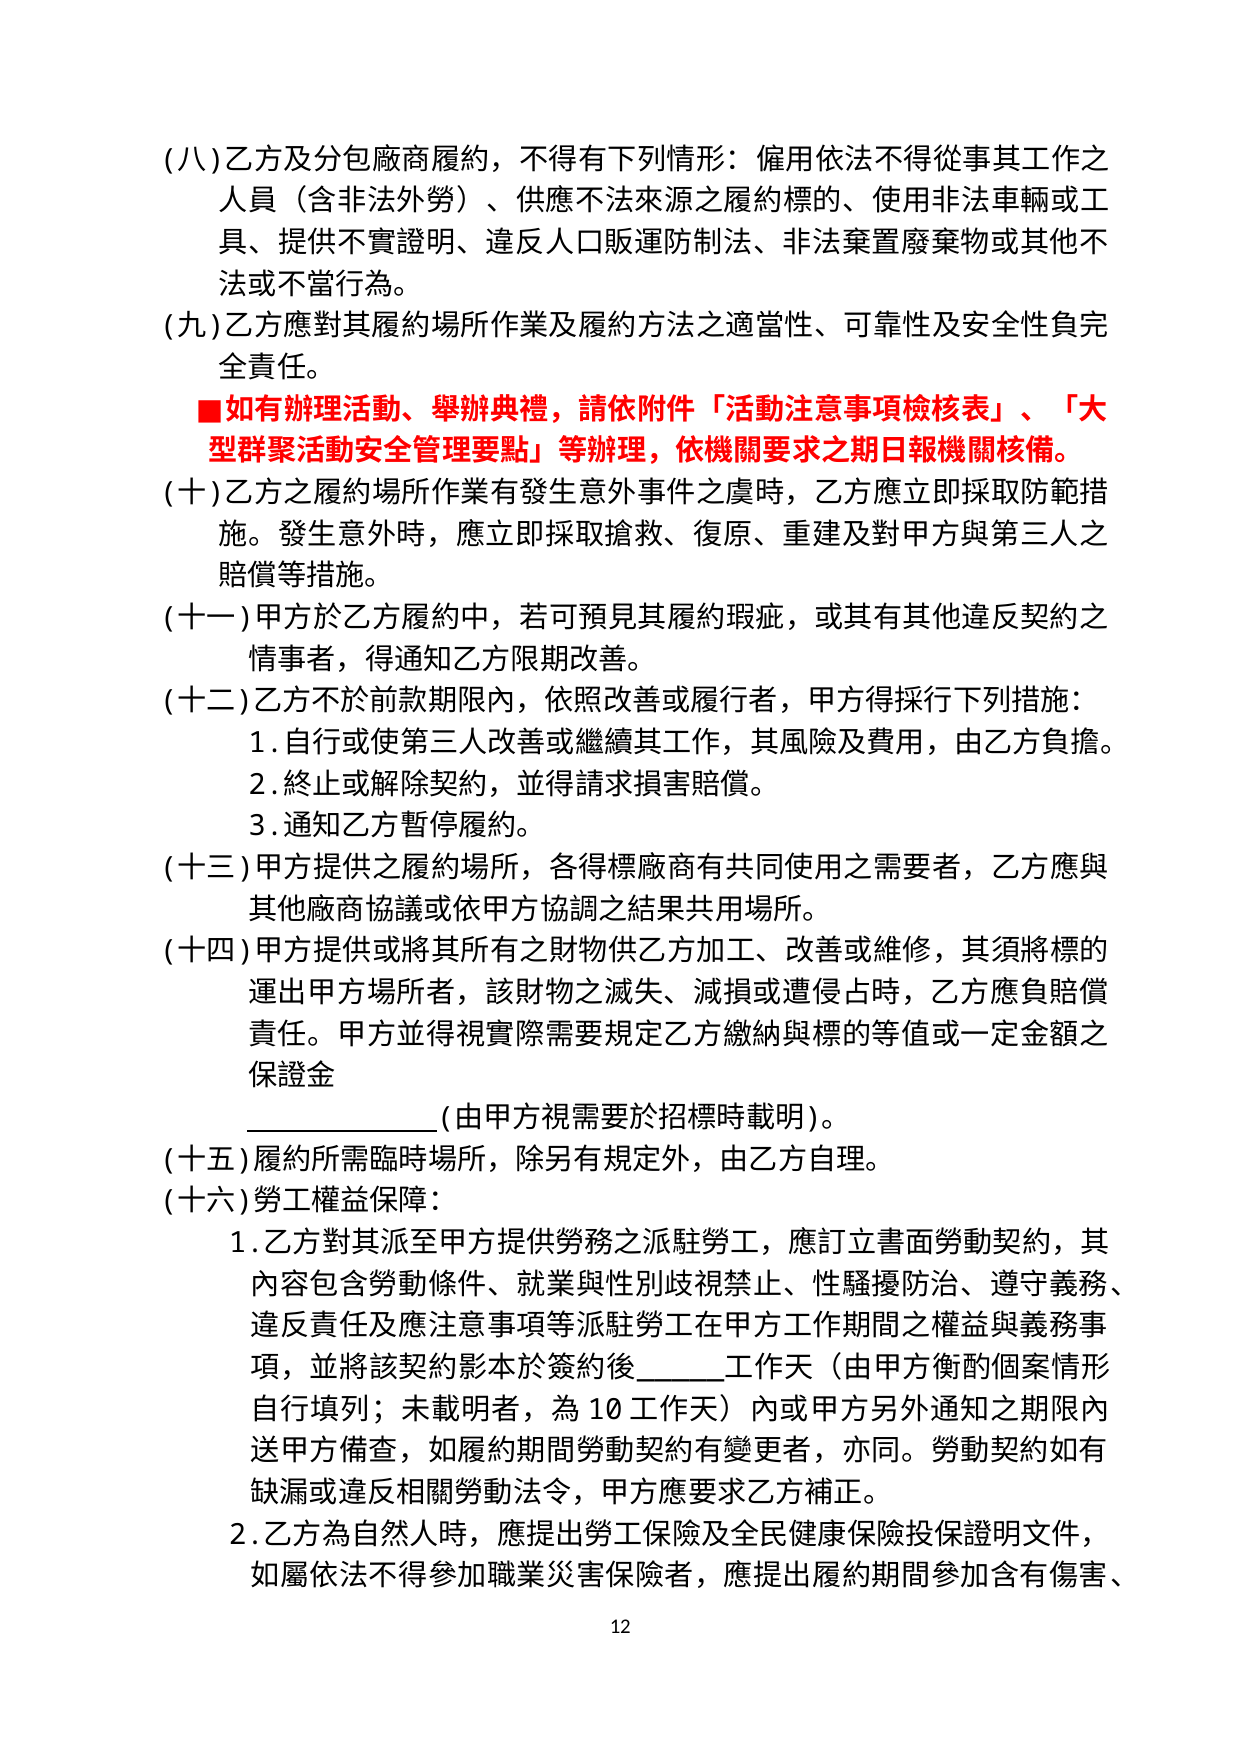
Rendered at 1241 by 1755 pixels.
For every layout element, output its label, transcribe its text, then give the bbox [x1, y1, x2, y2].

text 1.乙方對其派至甲方提供勞務之派駐勞工，應訂立書面勞動契約，其內容包含勞動條件、就業與性別歧視禁止、性騷擾防治、遵守義務、違反責任及應注意事項等派駐勞工在甲方工作期間之權益與義務事項，並將該契約影本於簽約後_____工作天（由甲方衡酌個案情形自行填列；未載明者，為10工作天）內或甲方另外通知之期限內送甲方備查，如履約期間勞動契約有變更者，亦同。勞動契約如有缺漏或違反相關勞動法令，甲方應要求乙方補正。 [228, 1219, 1110, 1511]
text 1.自行或使第三人改善或繼續其工作，其風險及費用，由乙方負擔。 [248, 719, 1104, 761]
text (十五)履約所需臨時場所，除另有規定外，由乙方自理。 [159, 1136, 1110, 1177]
text 3.通知乙方暫停履約。 [248, 802, 1104, 844]
text (十四)甲方提供或將其所有之財物供乙方加工、改善或維修，其須將標的運出甲方場所者，該財物之滅失、減損或遭侵占時，乙方應負賠償責任。甲方並得視實際需要規定乙方繳納與標的等值或一定金額之保證金 [159, 927, 1110, 1094]
text (十六)勞工權益保障： [159, 1177, 1110, 1219]
text (十一)甲方於乙方履約中，若可預見其履約瑕疵，或其有其他違反契約之情事者，得通知乙方限期改善。 [159, 594, 1110, 677]
text ■如有辦理活動、舉辦典禮，請依附件「活動注意事項檢核表」、「大型群聚活動安全管理要點」等辦理，依機關要求之期日報機關核備。 [180, 386, 1110, 469]
text (九)乙方應對其履約場所作業及履約方法之適當性、可靠性及安全性負完全責任。 [159, 302, 1110, 386]
text (十二)乙方不於前款期限內，依照改善或履行者，甲方得採行下列措施： [159, 677, 1110, 719]
text 2.乙方為自然人時，應提出勞工保險及全民健康保險投保證明文件，如屬依法不得參加職業災害保險者，應提出履約期間參加含有傷害、失能及死亡保障之商業保險相關證明文件，其保險保障應不低於以相同薪資參加職業災害保險，甲方依商業保險費支付，並以相同薪資條件參加職業災害保險之費用為上限。 [228, 1511, 1110, 1594]
text (八)乙方及分包廠商履約，不得有下列情形：僱用依法不得從事其工作之人員（含非法外勞）、供應不法來源之履約標的、使用非法車輛或工具、提供不實證明、違反人口販運防制法、非法棄置廢棄物或其他不法或不當行為。 [159, 136, 1110, 302]
text (由甲方視需要於招標時載明)。 [159, 1094, 1110, 1136]
text 2.終止或解除契約，並得請求損害賠償。 [248, 761, 1104, 802]
text (十三)甲方提供之履約場所，各得標廠商有共同使用之需要者，乙方應與其他廠商協議或依甲方協調之結果共用場所。 [159, 844, 1110, 927]
text (十)乙方之履約場所作業有發生意外事件之虞時，乙方應立即採取防範措施。發生意外時，應立即採取搶救、復原、重建及對甲方與第三人之賠償等措施。 [159, 469, 1110, 594]
